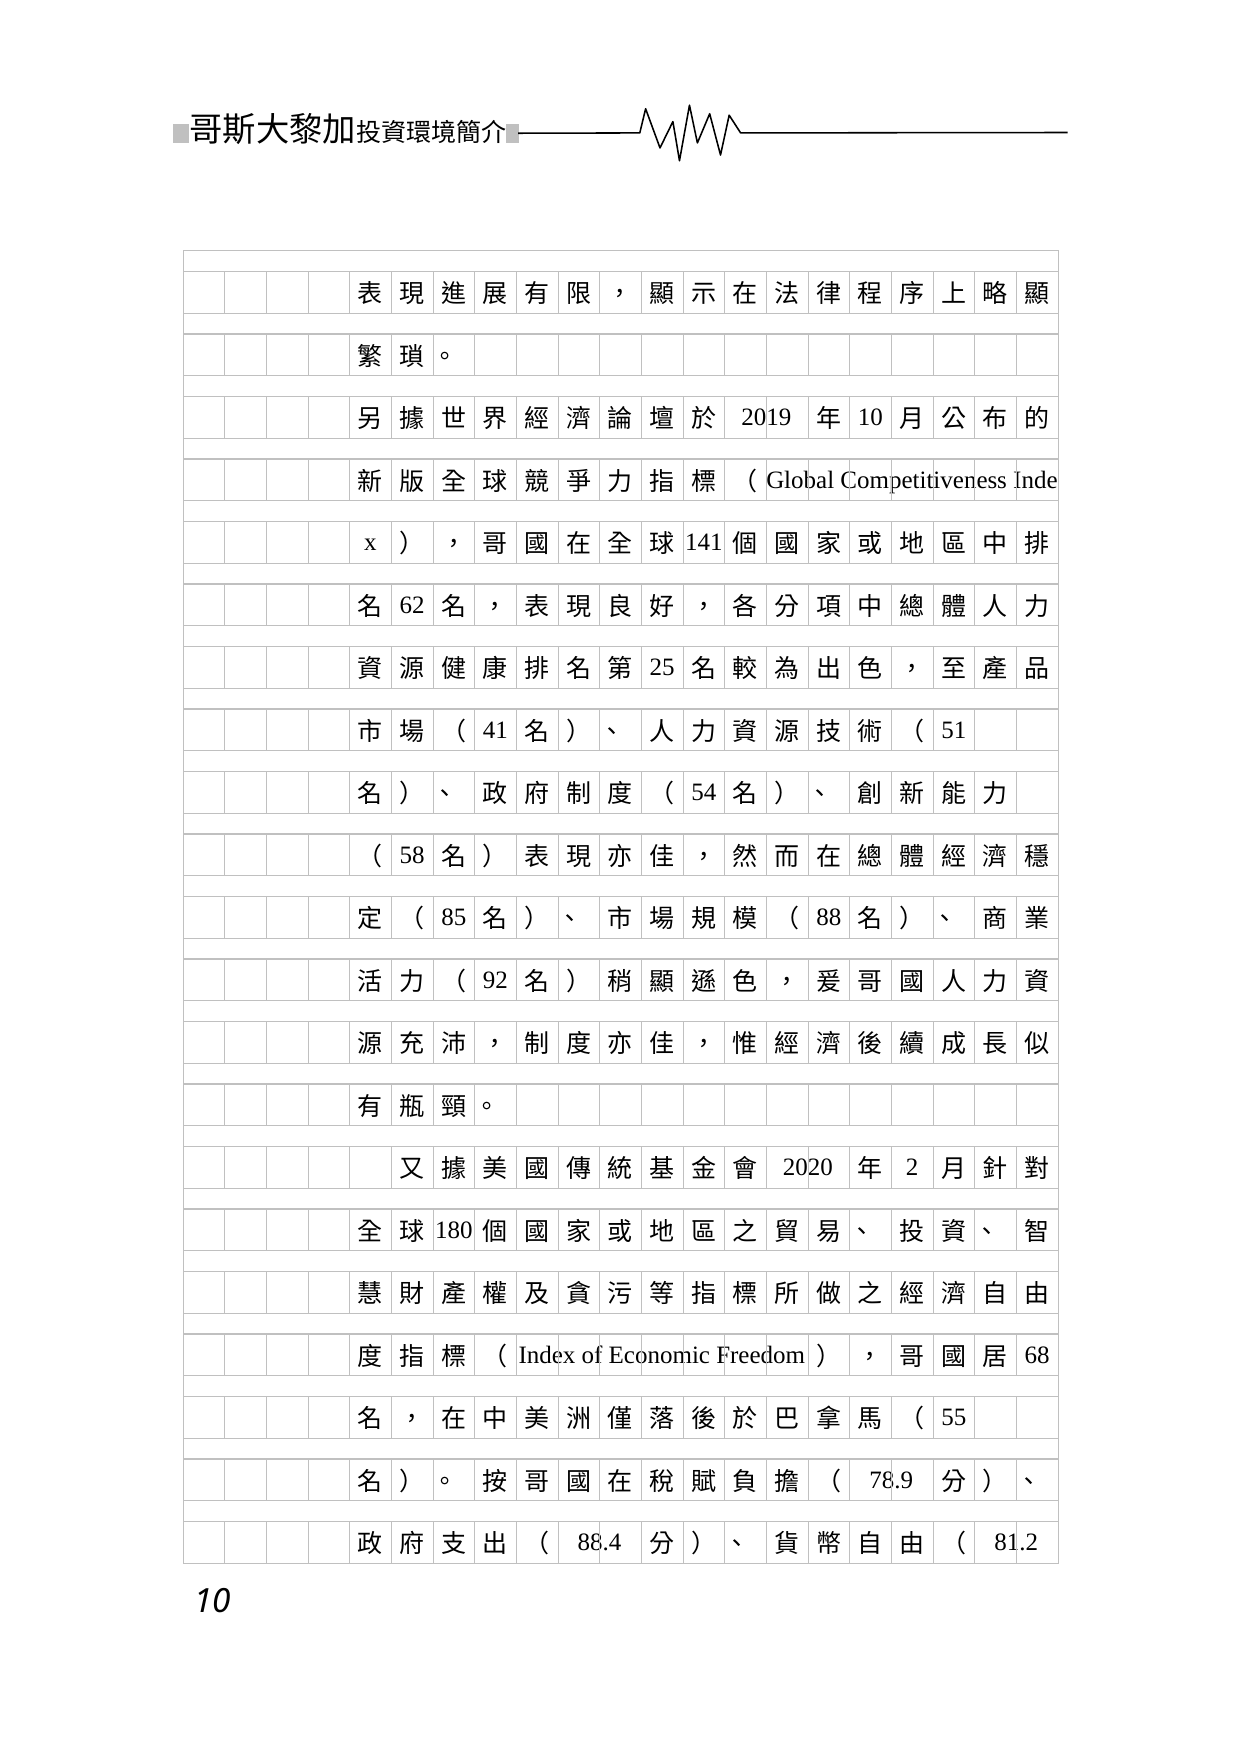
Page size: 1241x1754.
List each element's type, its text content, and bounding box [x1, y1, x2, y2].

text 依據世界銀行於2019年10月公布之全球經商環境報告（Doing Business），哥國在全球190個國家或地區中排名74名，於中美洲居首位，優於巴拿馬（86名）、薩爾瓦多（91名）、瓜地馬拉（96名）、宏都拉斯（133名）及尼加拉瓜（142名）。哥國於取得電力（25名）有效改進，在取得融資（15名）、註冊資產（49名）、繳納稅賦（66名）等表現優良，在契約履行（111名）及保護小投資人（110名）亦有相當改善，惟在解決破產（137名）、創辦公司（144名）等項目表現進展有限，顯示在法律程序上略顯繁瑣。 另據世界經濟論壇於2019年10月公布的新版全球競爭力指標（Global Competitiveness Index），哥國在全球141個國家或地區中排名62名，表現良好，各分項中總體人力資源健康排名第25名較為出色，至產品市場（41名）、人力資源技術（51名）、政府制度（54名）、創新能力（58名）表現亦佳，然而在總體經濟穩定（85名）、市場規模（88名）、商業活力（92名）稍顯遜色，爰哥國人力資源充沛，制度亦佳，惟經濟後續成長似有瓶頸。 [330, 814, 1058, 833]
text 又據美國傳統基金會2020年2月針對全球180個國家或地區之貿易、投資、智慧財產權及貪污等指標所做之經濟自由度指標（Index of Economic Freedom），哥國居68名，在中美洲僅落後於巴拿馬（55名）。按哥國在稅賦負擔（78.9分）、政府支出（88.4分）、貨幣自由（81.2分）、貿易自由（81.4分）等項目表現均佳，但在財產權利（66.7分）、政府誠信（57.2分）、司法效率（54.4分）等法治指標表現落後，尤以財政健全（39.7分）持續惡化，亟待改善。 [330, 1439, 1058, 1458]
text 又據美國傳統基金會2020年2月針對全球180個國家或地區之貿易、投資、智慧財產權及貪污等指標所做之經濟自由度指標（Index of Economic Freedom），哥國居68名，在中美洲僅落後於巴拿馬（55名）。按哥國在稅賦負擔（78.9分）、政府支出（88.4分）、貨幣自由（81.2分）、貿易自由（81.4分）等項目表現均佳，但在財產權利（66.7分）、政府誠信（57.2分）、司法效率（54.4分）等法治指標表現落後，尤以財政健全（39.7分）持續惡化，亟待改善。 [330, 1501, 1058, 1521]
text 依據世界銀行於2019年10月公布之全球經商環境報告（Doing Business），哥國在全球190個國家或地區中排名74名，於中美洲居首位，優於巴拿馬（86名）、薩爾瓦多（91名）、瓜地馬拉（96名）、宏都拉斯（133名）及尼加拉瓜（142名）。哥國於取得電力（25名）有效改進，在取得融資（15名）、註冊資產（49名）、繳納稅賦（66名）等表現優良，在契約履行（111名）及保護小投資人（110名）亦有相當改善，惟在解決破產（137名）、創辦公司（144名）等項目表現進展有限，顯示在法律程序上略顯繁瑣。 另據世界經濟論壇於2019年10月公布的新版全球競爭力指標（Global Competitiveness Index），哥國在全球141個國家或地區中排名62名，表現良好，各分項中總體人力資源健康排名第25名較為出色，至產品市場（41名）、人力資源技術（51名）、政府制度（54名）、創新能力（58名）表現亦佳，然而在總體經濟穩定（85名）、市場規模（88名）、商業活力（92名）稍顯遜色，爰哥國人力資源充沛，制度亦佳，惟經濟後續成長似有瓶頸。 [330, 626, 1058, 646]
text 又據美國傳統基金會2020年2月針對全球180個國家或地區之貿易、投資、智慧財產權及貪污等指標所做之經濟自由度指標（Index of Economic Freedom），哥國居68名，在中美洲僅落後於巴拿馬（55名）。按哥國在稅賦負擔（78.9分）、政府支出（88.4分）、貨幣自由（81.2分）、貿易自由（81.4分）等項目表現均佳，但在財產權利（66.7分）、政府誠信（57.2分）、司法效率（54.4分）等法治指標表現落後，尤以財政健全（39.7分）持續惡化，亟待改善。 [330, 1189, 1058, 1208]
text 依據世界銀行於2019年10月公布之全球經商環境報告（Doing Business），哥國在全球190個國家或地區中排名74名，於中美洲居首位，優於巴拿馬（86名）、薩爾瓦多（91名）、瓜地馬拉（96名）、宏都拉斯（133名）及尼加拉瓜（142名）。哥國於取得電力（25名）有效改進，在取得融資（15名）、註冊資產（49名）、繳納稅賦（66名）等表現優良，在契約履行（111名）及保護小投資人（110名）亦有相當改善，惟在解決破產（137名）、創辦公司（144名）等項目表現進展有限，顯示在法律程序上略顯繁瑣。 另據世界經濟論壇於2019年10月公布的新版全球競爭力指標（Global Competitiveness Index），哥國在全球141個國家或地區中排名62名，表現良好，各分項中總體人力資源健康排名第25名較為出色，至產品市場（41名）、人力資源技術（51名）、政府制度（54名）、創新能力（58名）表現亦佳，然而在總體經濟穩定（85名）、市場規模（88名）、商業活力（92名）稍顯遜色，爰哥國人力資源充沛，制度亦佳，惟經濟後續成長似有瓶頸。 [330, 501, 1058, 521]
text 依據世界銀行於2019年10月公布之全球經商環境報告（Doing Business），哥國在全球190個國家或地區中排名74名，於中美洲居首位，優於巴拿馬（86名）、薩爾瓦多（91名）、瓜地馬拉（96名）、宏都拉斯（133名）及尼加拉瓜（142名）。哥國於取得電力（25名）有效改進，在取得融資（15名）、註冊資產（49名）、繳納稅賦（66名）等表現優良，在契約履行（111名）及保護小投資人（110名）亦有相當改善，惟在解決破產（137名）、創辦公司（144名）等項目表現進展有限，顯示在法律程序上略顯繁瑣。 另據世界經濟論壇於2019年10月公布的新版全球競爭力指標（Global Competitiveness Index），哥國在全球141個國家或地區中排名62名，表現良好，各分項中總體人力資源健康排名第25名較為出色，至產品市場（41名）、人力資源技術（51名）、政府制度（54名）、創新能力（58名）表現亦佳，然而在總體經濟穩定（85名）、市場規模（88名）、商業活力（92名）稍顯遜色，爰哥國人力資源充沛，制度亦佳，惟經濟後續成長似有瓶頸。 [330, 1001, 1058, 1021]
text 依據世界銀行於2019年10月公布之全球經商環境報告（Doing Business），哥國在全球190個國家或地區中排名74名，於中美洲居首位，優於巴拿馬（86名）、薩爾瓦多（91名）、瓜地馬拉（96名）、宏都拉斯（133名）及尼加拉瓜（142名）。哥國於取得電力（25名）有效改進，在取得融資（15名）、註冊資產（49名）、繳納稅賦（66名）等表現優良，在契約履行（111名）及保護小投資人（110名）亦有相當改善，惟在解決破產（137名）、創辦公司（144名）等項目表現進展有限，顯示在法律程序上略顯繁瑣。 另據世界經濟論壇於2019年10月公布的新版全球競爭力指標（Global Competitiveness Index），哥國在全球141個國家或地區中排名62名，表現良好，各分項中總體人力資源健康排名第25名較為出色，至產品市場（41名）、人力資源技術（51名）、政府制度（54名）、創新能力（58名）表現亦佳，然而在總體經濟穩定（85名）、市場規模（88名）、商業活力（92名）稍顯遜色，爰哥國人力資源充沛，制度亦佳，惟經濟後續成長似有瓶頸。 [330, 689, 1058, 708]
text 依據世界銀行於2019年10月公布之全球經商環境報告（Doing Business），哥國在全球190個國家或地區中排名74名，於中美洲居首位，優於巴拿馬（86名）、薩爾瓦多（91名）、瓜地馬拉（96名）、宏都拉斯（133名）及尼加拉瓜（142名）。哥國於取得電力（25名）有效改進，在取得融資（15名）、註冊資產（49名）、繳納稅賦（66名）等表現優良，在契約履行（111名）及保護小投資人（110名）亦有相當改善，惟在解決破產（137名）、創辦公司（144名）等項目表現進展有限，顯示在法律程序上略顯繁瑣。 另據世界經濟論壇於2019年10月公布的新版全球競爭力指標（Global Competitiveness Index），哥國在全球141個國家或地區中排名62名，表現良好，各分項中總體人力資源健康排名第25名較為出色，至產品市場（41名）、人力資源技術（51名）、政府制度（54名）、創新能力（58名）表現亦佳，然而在總體經濟穩定（85名）、市場規模（88名）、商業活力（92名）稍顯遜色，爰哥國人力資源充沛，制度亦佳，惟經濟後續成長似有瓶頸。 [330, 251, 1058, 271]
text 又據美國傳統基金會2020年2月針對全球180個國家或地區之貿易、投資、智慧財產權及貪污等指標所做之經濟自由度指標（Index of Economic Freedom），哥國居68名，在中美洲僅落後於巴拿馬（55名）。按哥國在稅賦負擔（78.9分）、政府支出（88.4分）、貨幣自由（81.2分）、貿易自由（81.4分）等項目表現均佳，但在財產權利（66.7分）、政府誠信（57.2分）、司法效率（54.4分）等法治指標表現落後，尤以財政健全（39.7分）持續惡化，亟待改善。 [330, 1126, 1058, 1146]
text 又據美國傳統基金會2020年2月針對全球180個國家或地區之貿易、投資、智慧財產權及貪污等指標所做之經濟自由度指標（Index of Economic Freedom），哥國居68名，在中美洲僅落後於巴拿馬（55名）。按哥國在稅賦負擔（78.9分）、政府支出（88.4分）、貨幣自由（81.2分）、貿易自由（81.4分）等項目表現均佳，但在財產權利（66.7分）、政府誠信（57.2分）、司法效率（54.4分）等法治指標表現落後，尤以財政健全（39.7分）持續惡化，亟待改善。 [330, 1376, 1058, 1396]
text 依據世界銀行於2019年10月公布之全球經商環境報告（Doing Business），哥國在全球190個國家或地區中排名74名，於中美洲居首位，優於巴拿馬（86名）、薩爾瓦多（91名）、瓜地馬拉（96名）、宏都拉斯（133名）及尼加拉瓜（142名）。哥國於取得電力（25名）有效改進，在取得融資（15名）、註冊資產（49名）、繳納稅賦（66名）等表現優良，在契約履行（111名）及保護小投資人（110名）亦有相當改善，惟在解決破產（137名）、創辦公司（144名）等項目表現進展有限，顯示在法律程序上略顯繁瑣。 另據世界經濟論壇於2019年10月公布的新版全球競爭力指標（Global Competitiveness Index），哥國在全球141個國家或地區中排名62名，表現良好，各分項中總體人力資源健康排名第25名較為出色，至產品市場（41名）、人力資源技術（51名）、政府制度（54名）、創新能力（58名）表現亦佳，然而在總體經濟穩定（85名）、市場規模（88名）、商業活力（92名）稍顯遜色，爰哥國人力資源充沛，制度亦佳，惟經濟後續成長似有瓶頸。 [330, 939, 1058, 958]
text 依據世界銀行於2019年10月公布之全球經商環境報告（Doing Business），哥國在全球190個國家或地區中排名74名，於中美洲居首位，優於巴拿馬（86名）、薩爾瓦多（91名）、瓜地馬拉（96名）、宏都拉斯（133名）及尼加拉瓜（142名）。哥國於取得電力（25名）有效改進，在取得融資（15名）、註冊資產（49名）、繳納稅賦（66名）等表現優良，在契約履行（111名）及保護小投資人（110名）亦有相當改善，惟在解決破產（137名）、創辦公司（144名）等項目表現進展有限，顯示在法律程序上略顯繁瑣。 另據世界經濟論壇於2019年10月公布的新版全球競爭力指標（Global Competitiveness Index），哥國在全球141個國家或地區中排名62名，表現良好，各分項中總體人力資源健康排名第25名較為出色，至產品市場（41名）、人力資源技術（51名）、政府制度（54名）、創新能力（58名）表現亦佳，然而在總體經濟穩定（85名）、市場規模（88名）、商業活力（92名）稍顯遜色，爰哥國人力資源充沛，制度亦佳，惟經濟後續成長似有瓶頸。 [330, 751, 1058, 771]
text 依據世界銀行於2019年10月公布之全球經商環境報告（Doing Business），哥國在全球190個國家或地區中排名74名，於中美洲居首位，優於巴拿馬（86名）、薩爾瓦多（91名）、瓜地馬拉（96名）、宏都拉斯（133名）及尼加拉瓜（142名）。哥國於取得電力（25名）有效改進，在取得融資（15名）、註冊資產（49名）、繳納稅賦（66名）等表現優良，在契約履行（111名）及保護小投資人（110名）亦有相當改善，惟在解決破產（137名）、創辦公司（144名）等項目表現進展有限，顯示在法律程序上略顯繁瑣。 另據世界經濟論壇於2019年10月公布的新版全球競爭力指標（Global Competitiveness Index），哥國在全球141個國家或地區中排名62名，表現良好，各分項中總體人力資源健康排名第25名較為出色，至產品市場（41名）、人力資源技術（51名）、政府制度（54名）、創新能力（58名）表現亦佳，然而在總體經濟穩定（85名）、市場規模（88名）、商業活力（92名）稍顯遜色，爰哥國人力資源充沛，制度亦佳，惟經濟後續成長似有瓶頸。 [330, 876, 1058, 896]
text 又據美國傳統基金會2020年2月針對全球180個國家或地區之貿易、投資、智慧財產權及貪污等指標所做之經濟自由度指標（Index of Economic Freedom），哥國居68名，在中美洲僅落後於巴拿馬（55名）。按哥國在稅賦負擔（78.9分）、政府支出（88.4分）、貨幣自由（81.2分）、貿易自由（81.4分）等項目表現均佳，但在財產權利（66.7分）、政府誠信（57.2分）、司法效率（54.4分）等法治指標表現落後，尤以財政健全（39.7分）持續惡化，亟待改善。 [330, 1314, 1058, 1333]
text 依據世界銀行於2019年10月公布之全球經商環境報告（Doing Business），哥國在全球190個國家或地區中排名74名，於中美洲居首位，優於巴拿馬（86名）、薩爾瓦多（91名）、瓜地馬拉（96名）、宏都拉斯（133名）及尼加拉瓜（142名）。哥國於取得電力（25名）有效改進，在取得融資（15名）、註冊資產（49名）、繳納稅賦（66名）等表現優良，在契約履行（111名）及保護小投資人（110名）亦有相當改善，惟在解決破產（137名）、創辦公司（144名）等項目表現進展有限，顯示在法律程序上略顯繁瑣。 另據世界經濟論壇於2019年10月公布的新版全球競爭力指標（Global Competitiveness Index），哥國在全球141個國家或地區中排名62名，表現良好，各分項中總體人力資源健康排名第25名較為出色，至產品市場（41名）、人力資源技術（51名）、政府制度（54名）、創新能力（58名）表現亦佳，然而在總體經濟穩定（85名）、市場規模（88名）、商業活力（92名）稍顯遜色，爰哥國人力資源充沛，制度亦佳，惟經濟後續成長似有瓶頸。 [330, 564, 1058, 583]
text 依據世界銀行於2019年10月公布之全球經商環境報告（Doing Business），哥國在全球190個國家或地區中排名74名，於中美洲居首位，優於巴拿馬（86名）、薩爾瓦多（91名）、瓜地馬拉（96名）、宏都拉斯（133名）及尼加拉瓜（142名）。哥國於取得電力（25名）有效改進，在取得融資（15名）、註冊資產（49名）、繳納稅賦（66名）等表現優良，在契約履行（111名）及保護小投資人（110名）亦有相當改善，惟在解決破產（137名）、創辦公司（144名）等項目表現進展有限，顯示在法律程序上略顯繁瑣。 另據世界經濟論壇於2019年10月公布的新版全球競爭力指標（Global Competitiveness Index），哥國在全球141個國家或地區中排名62名，表現良好，各分項中總體人力資源健康排名第25名較為出色，至產品市場（41名）、人力資源技術（51名）、政府制度（54名）、創新能力（58名）表現亦佳，然而在總體經濟穩定（85名）、市場規模（88名）、商業活力（92名）稍顯遜色，爰哥國人力資源充沛，制度亦佳，惟經濟後續成長似有瓶頸。 [330, 439, 1058, 458]
text 依據世界銀行於2019年10月公布之全球經商環境報告（Doing Business），哥國在全球190個國家或地區中排名74名，於中美洲居首位，優於巴拿馬（86名）、薩爾瓦多（91名）、瓜地馬拉（96名）、宏都拉斯（133名）及尼加拉瓜（142名）。哥國於取得電力（25名）有效改進，在取得融資（15名）、註冊資產（49名）、繳納稅賦（66名）等表現優良，在契約履行（111名）及保護小投資人（110名）亦有相當改善，惟在解決破產（137名）、創辦公司（144名）等項目表現進展有限，顯示在法律程序上略顯繁瑣。 另據世界經濟論壇於2019年10月公布的新版全球競爭力指標（Global Competitiveness Index），哥國在全球141個國家或地區中排名62名，表現良好，各分項中總體人力資源健康排名第25名較為出色，至產品市場（41名）、人力資源技術（51名）、政府制度（54名）、創新能力（58名）表現亦佳，然而在總體經濟穩定（85名）、市場規模（88名）、商業活力（92名）稍顯遜色，爰哥國人力資源充沛，制度亦佳，惟經濟後續成長似有瓶頸。 [330, 376, 1058, 396]
text 依據世界銀行於2019年10月公布之全球經商環境報告（Doing Business），哥國在全球190個國家或地區中排名74名，於中美洲居首位，優於巴拿馬（86名）、薩爾瓦多（91名）、瓜地馬拉（96名）、宏都拉斯（133名）及尼加拉瓜（142名）。哥國於取得電力（25名）有效改進，在取得融資（15名）、註冊資產（49名）、繳納稅賦（66名）等表現優良，在契約履行（111名）及保護小投資人（110名）亦有相當改善，惟在解決破產（137名）、創辦公司（144名）等項目表現進展有限，顯示在法律程序上略顯繁瑣。 另據世界經濟論壇於2019年10月公布的新版全球競爭力指標（Global Competitiveness Index），哥國在全球141個國家或地區中排名62名，表現良好，各分項中總體人力資源健康排名第25名較為出色，至產品市場（41名）、人力資源技術（51名）、政府制度（54名）、創新能力（58名）表現亦佳，然而在總體經濟穩定（85名）、市場規模（88名）、商業活力（92名）稍顯遜色，爰哥國人力資源充沛，制度亦佳，惟經濟後續成長似有瓶頸。 [330, 1064, 1058, 1083]
text 依據世界銀行於2019年10月公布之全球經商環境報告（Doing Business），哥國在全球190個國家或地區中排名74名，於中美洲居首位，優於巴拿馬（86名）、薩爾瓦多（91名）、瓜地馬拉（96名）、宏都拉斯（133名）及尼加拉瓜（142名）。哥國於取得電力（25名）有效改進，在取得融資（15名）、註冊資產（49名）、繳納稅賦（66名）等表現優良，在契約履行（111名）及保護小投資人（110名）亦有相當改善，惟在解決破產（137名）、創辦公司（144名）等項目表現進展有限，顯示在法律程序上略顯繁瑣。 另據世界經濟論壇於2019年10月公布的新版全球競爭力指標（Global Competitiveness Index），哥國在全球141個國家或地區中排名62名，表現良好，各分項中總體人力資源健康排名第25名較為出色，至產品市場（41名）、人力資源技術（51名）、政府制度（54名）、創新能力（58名）表現亦佳，然而在總體經濟穩定（85名）、市場規模（88名）、商業活力（92名）稍顯遜色，爰哥國人力資源充沛，制度亦佳，惟經濟後續成長似有瓶頸。 [330, 314, 1058, 333]
text 又據美國傳統基金會2020年2月針對全球180個國家或地區之貿易、投資、智慧財產權及貪污等指標所做之經濟自由度指標（Index of Economic Freedom），哥國居68名，在中美洲僅落後於巴拿馬（55名）。按哥國在稅賦負擔（78.9分）、政府支出（88.4分）、貨幣自由（81.2分）、貿易自由（81.4分）等項目表現均佳，但在財產權利（66.7分）、政府誠信（57.2分）、司法效率（54.4分）等法治指標表現落後，尤以財政健全（39.7分）持續惡化，亟待改善。 [330, 1251, 1058, 1271]
